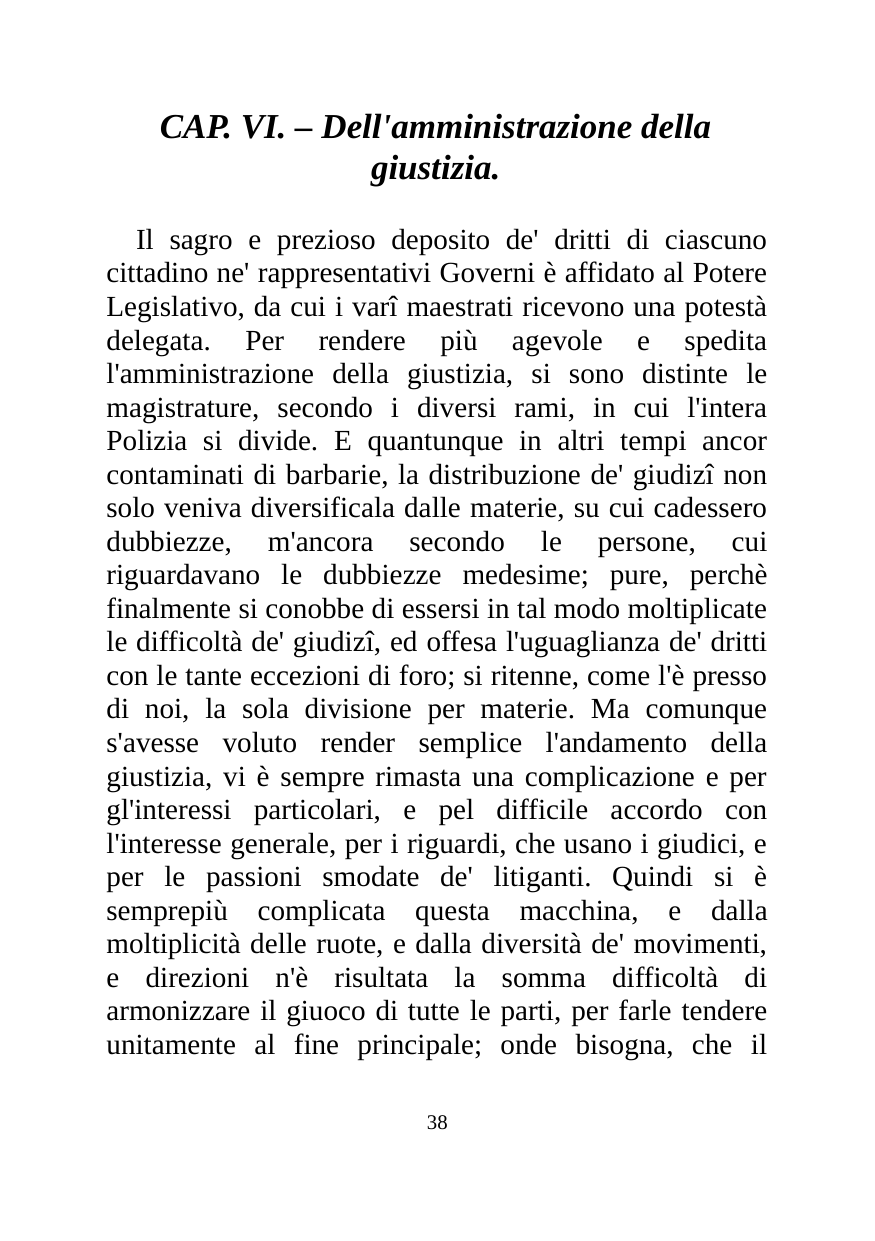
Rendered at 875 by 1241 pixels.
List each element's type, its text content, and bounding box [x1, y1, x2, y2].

subtitle CAP. VI. – Dell'amministrazione della giustizia. [106, 106, 768, 187]
text Il sagro e prezioso deposito de' dritti di ciascuno cittadino ne' rappresentativi Governi è affidato al Potere Legislativo, da cui i varî maestrati ricevono una potestà delegata. Per rendere più agevole e spedita l'amministrazione della giustizia, si sono distinte le magistrature, secondo i diversi rami, in cui l'intera Polizia si divide. E quantunque in altri tempi ancor contaminati di barbarie, la distribuzione de' giudizî non solo veniva diversificala dalle materie, su cui cadessero dubbiezze, m'ancora secondo le persone, cui riguardavano le dubbiezze medesime; pure, perchè finalmente si conobbe di essersi in tal modo moltiplicate le difficoltà de' giudizî, ed offesa l'uguaglianza de' dritti con le tante eccezioni di foro; si ritenne, come l'è presso di noi, la sola divisione per materie. Ma comunque s'avesse voluto render semplice l'andamento della giustizia, vi è sempre rimasta una complicazione e per gl'interessi particolari, e pel difficile accordo con l'interesse generale, per i riguardi, che usano i giudici, e per le passioni smodate de' litiganti. Quindi si è semprepiù complicata questa macchina, e dalla moltiplicità delle ruote, e dalla diversità de' movimenti, e direzioni n'è risultata la somma difficoltà di armonizzare il giuoco di tutte le parti, per farle tendere unitamente al fine principale; onde bisogna, che il [106, 222, 768, 1061]
